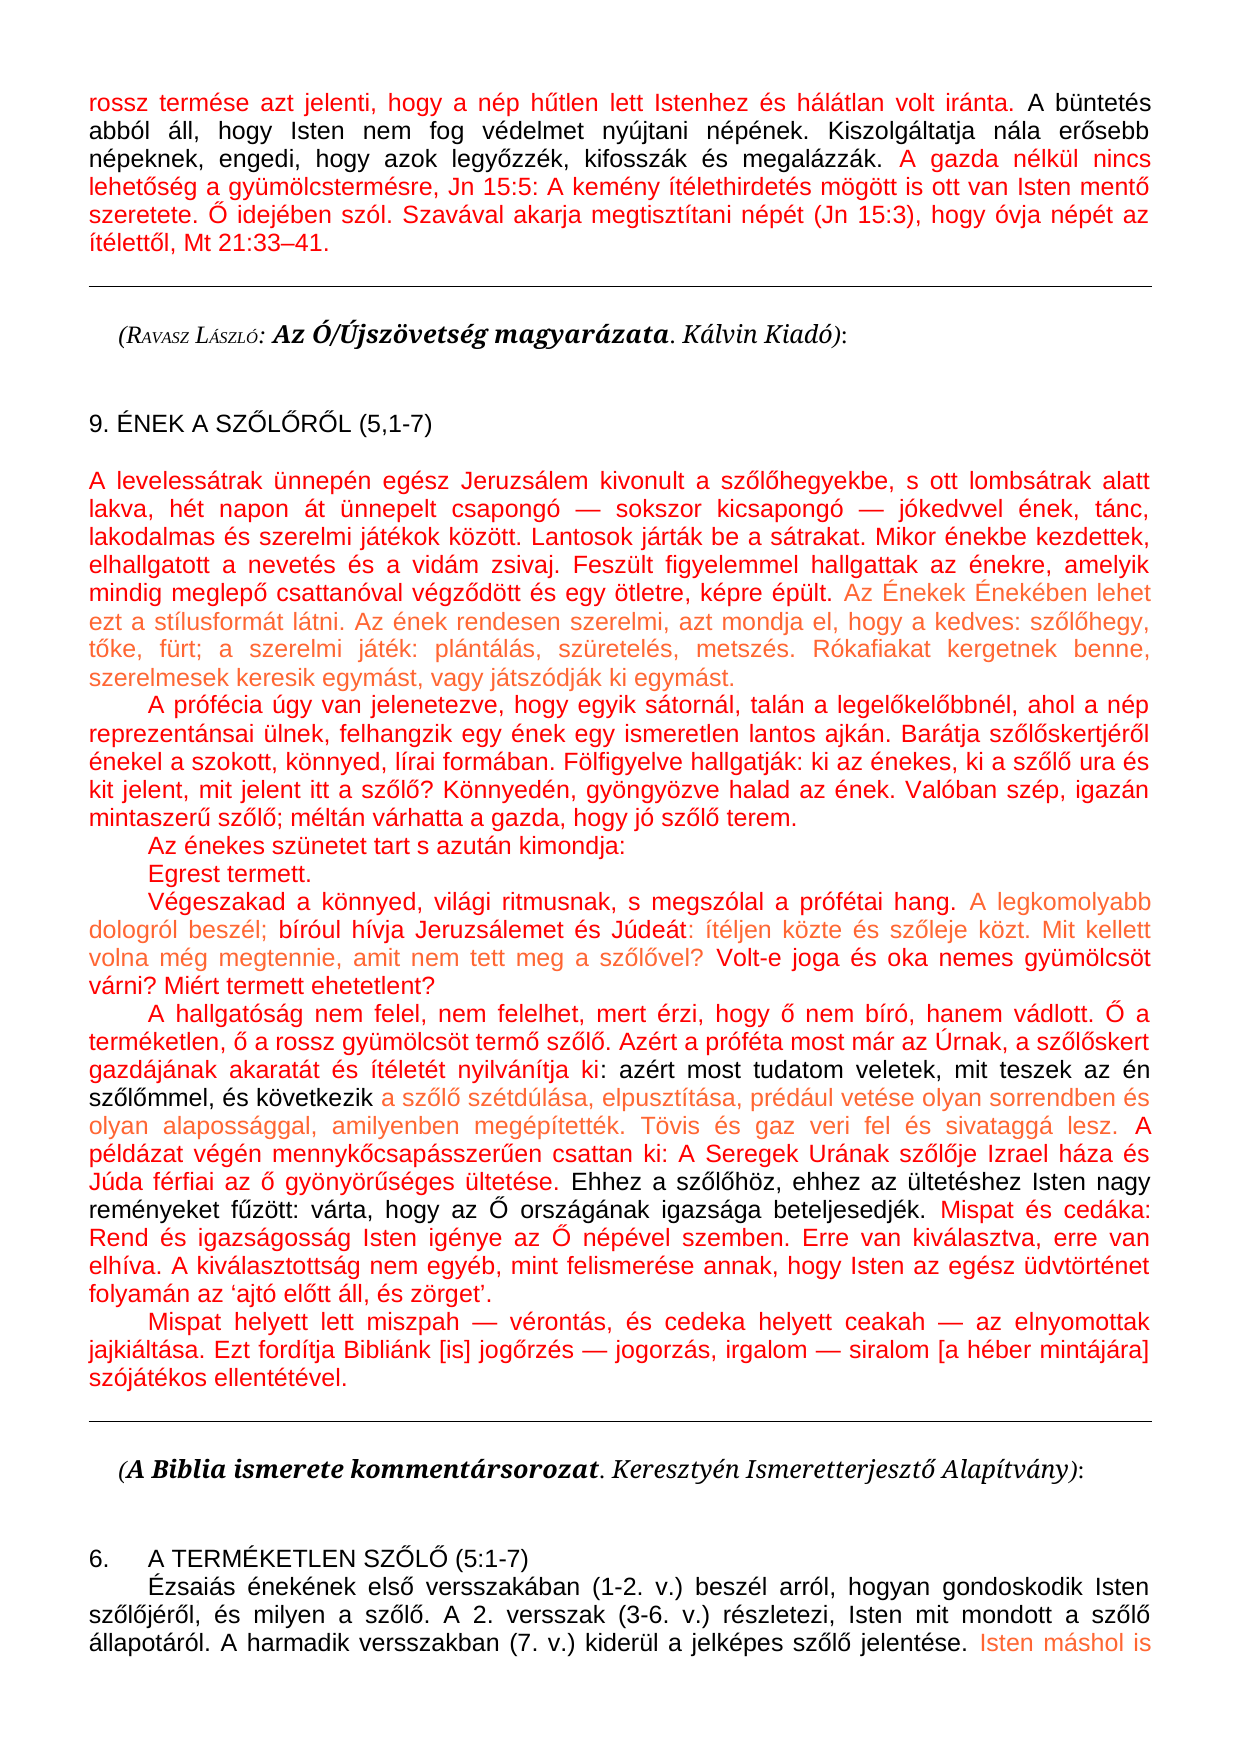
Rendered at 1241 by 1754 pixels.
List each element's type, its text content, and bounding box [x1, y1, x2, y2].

text Ézsaiás énekének első versszakában (1-2. v.) beszél arról, hogyan gondoskodik Isten szőlőjéről, és milyen a szőlő. A 2. versszak (3-6. v.) részletezi, Isten mit mondott a szőlő állapotáról. A harmadik versszakban (7. v.) kiderül a jelképes szőlő jelentése. Isten máshol is [88, 1573, 1152, 1657]
text Egrest termett. [88, 859, 1152, 887]
text A prófécia úgy van jelenetezve, hogy egyik sátornál, talán a legelőkelőbbnél, ahol a nép reprezentánsai ülnek, felhangzik egy ének egy ismeretlen lantos ajkán. Barátja szőlőskertjéről énekel a szokott, könnyed, lírai formában. Fölfigyelve hallgatják: ki az énekes, ki a szőlő ura és kit jelent, mit jelent itt a szőlő? Könnyedén, gyöngyözve halad az ének. Valóban szép, igazán mintaszerű szőlő; méltán várhatta a gazda, hogy jó szőlő terem. [88, 691, 1152, 831]
text 6. A TERMÉKETLEN SZŐLŐ (5:1-7) [88, 1545, 1152, 1573]
text Végeszakad a könnyed, világi ritmusnak, s megszólal a prófétai hang. A legkomolyabb dologról beszél; bíróul hívja Jeruzsálemet és Júdeát: ítéljen közte és szőleje közt. Mit kellett volna még megtennie, amit nem tett meg a szőlővel? Volt‑e joga és oka nemes gyümölcsöt várni? Miért termett ehetetlent? [88, 887, 1152, 999]
text Az énekes szünetet tart s azután kimondja: [88, 831, 1152, 859]
text (Ravasz László: Az Ó/Újszövetség magyarázata. Kálvin Kiadó): [88, 287, 1152, 380]
text A hallgatóság nem felel, nem felelhet, mert érzi, hogy ő nem bíró, hanem vádlott. Ő a terméketlen, ő a rossz gyümölcsöt termő szőlő. Azért a próféta most már az Úrnak, a szőlőskert gazdájának akaratát és ítéletét nyilvánítja ki: azért most tudatom veletek, mit teszek az én szőlőmmel, és következik a szőlő szétdúlása, elpusztítása, prédául vetése olyan sorrendben és olyan alapossággal, amilyenben megépítették. Tövis és gaz veri fel és sivataggá lesz. A példázat végén mennykőcsapásszerűen csattan ki: A Seregek Urának szőlője Izrael háza és Júda férfiai az ő gyönyörűséges ültetése. Ehhez a szőlőhöz, ehhez az ültetéshez Isten nagy reményeket fűzött: várta, hogy az Ő országának igazsága beteljesedjék. Mispat és cedáka: Rend és igazságosság Isten igénye az Ő népével szemben. Erre van kiválasztva, erre van elhíva. A kiválasztottság nem egyéb, mint felismerése annak, hogy Isten az egész üdvtörténet folyamán az ‘ajtó előtt áll, és zörget’. [88, 999, 1152, 1308]
text rossz termése azt jelenti, hogy a nép hűtlen lett Istenhez és hálátlan volt iránta. A büntetés abból áll, hogy Isten nem fog védelmet nyújtani népének. Kiszolgáltatja nála erősebb népeknek, engedi, hogy azok legyőzzék, kifosszák és megalázzák. A gazda nélkül nincs lehetőség a gyümölcstermésre, Jn 15:5: A kemény ítélethirdetés mögött is ott van Isten mentő szeretete. Ő idejében szól. Szavával akarja megtisztítani népét (Jn 15:3), hogy óvja népét az ítélettől, Mt 21:33–41. [88, 88, 1152, 257]
text Mispat helyett lett miszpah — vérontás, és cedeka helyett ceakah — az elnyomottak jajkiáltása. Ezt fordítja Bibliánk [is] jogőrzés — jogorzás, irgalom — siralom [a héber mintájára] szójátékos ellentétével. [88, 1308, 1152, 1392]
text 9. ÉNEK A SZŐLŐRŐL (5,1-7) [88, 409, 1152, 438]
text A levelessátrak ünnepén egész Jeruzsálem kivonult a szőlőhegyekbe, s ott lombsátrak alatt lakva, hét napon át ünnepelt csapongó — sokszor kicsapongó — jókedvvel ének, tánc, lakodalmas és szerelmi játékok között. Lantosok járták be a sátrakat. Mikor énekbe kezdettek, elhallgatott a nevetés és a vidám zsivaj. Feszült figyelemmel hallgattak az énekre, amelyik mindig meglepő csattanóval végződött és egy ötletre, képre épült. Az Énekek Énekében lehet ezt a stílusformát látni. Az ének rendesen szerelmi, azt mondja el, hogy a kedves: szőlőhegy, tőke, fürt; a szerelmi játék: plántálás, szüretelés, metszés. Rókafiakat kergetnek benne, szerelmesek keresik egymást, vagy játszódják ki egymást. [88, 467, 1152, 691]
text (A Biblia ismerete kommentársorozat. Keresztyén Ismeretterjesztő Alapítvány): [88, 1422, 1152, 1515]
